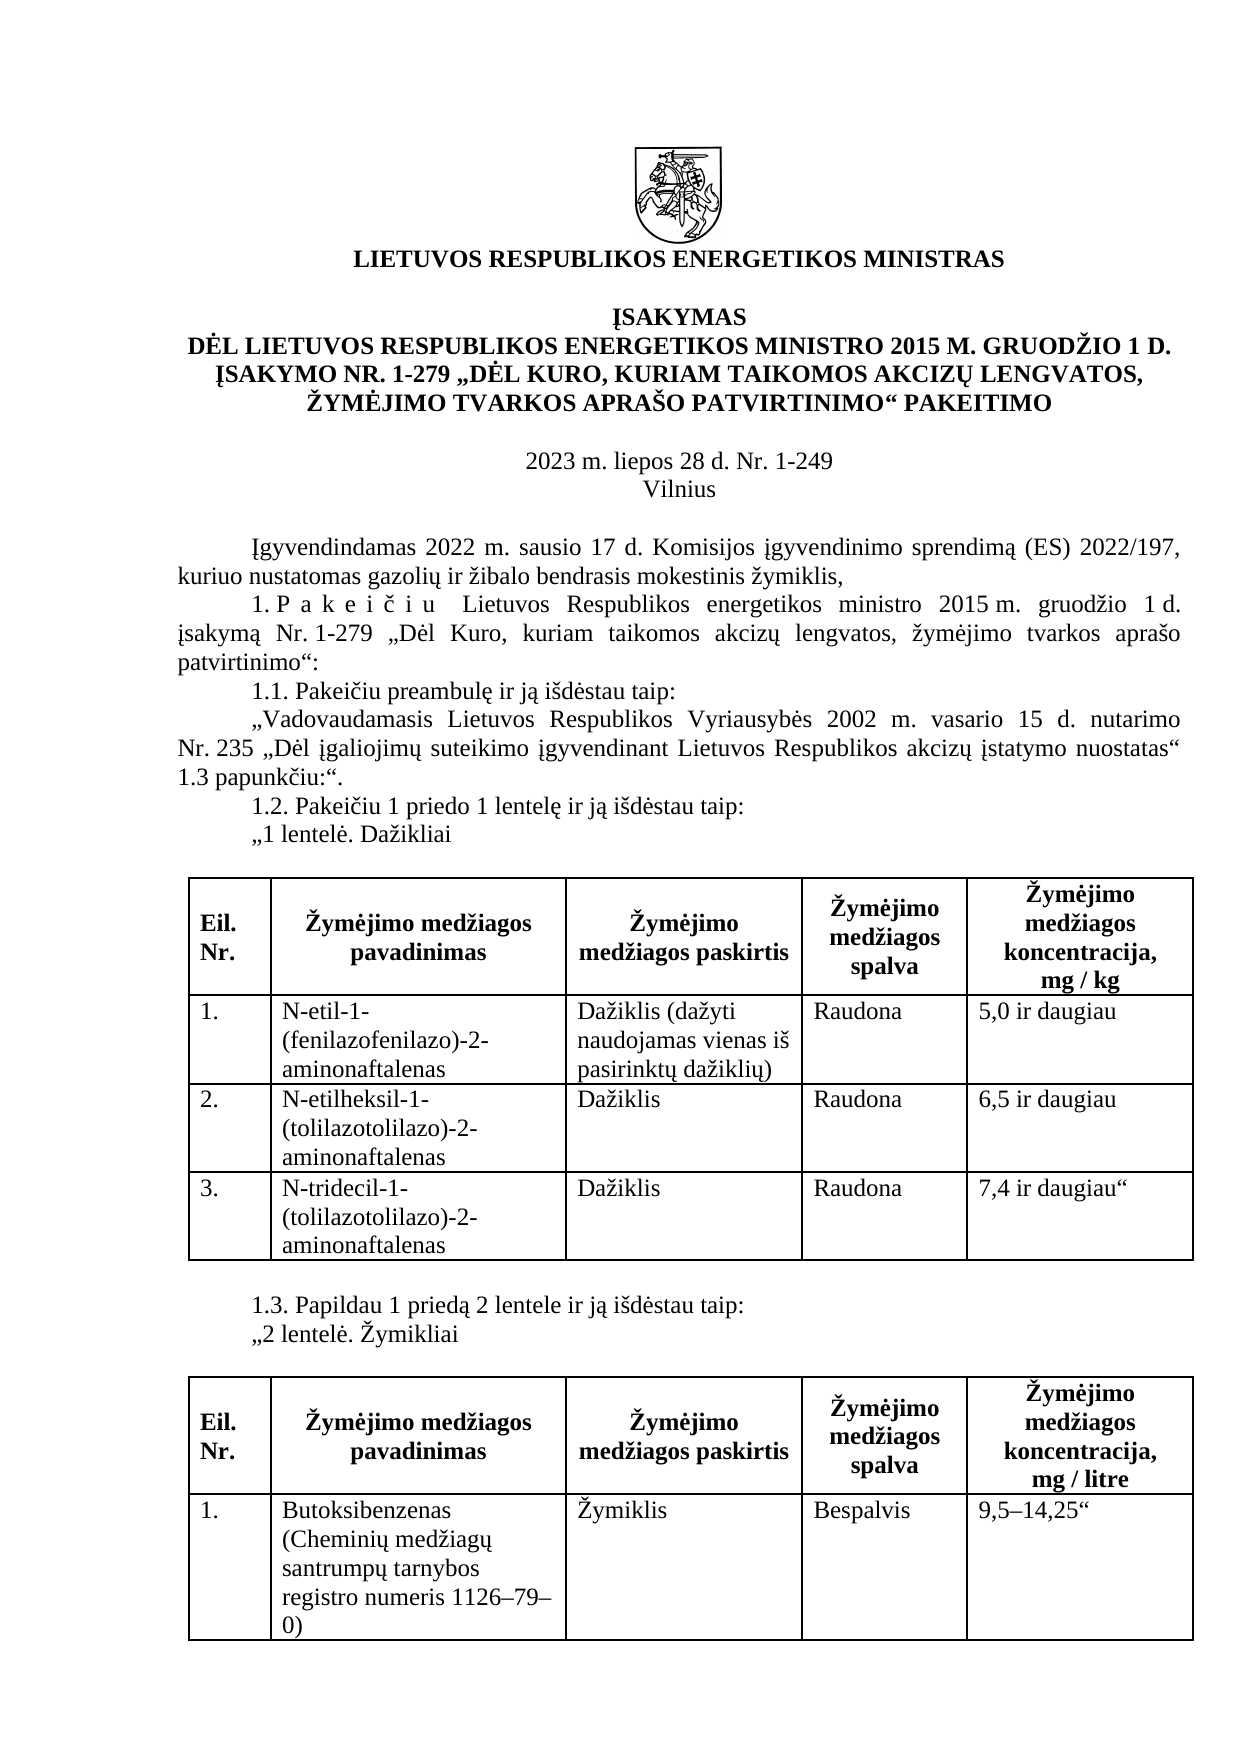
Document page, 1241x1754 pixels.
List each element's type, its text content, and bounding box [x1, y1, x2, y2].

table_header Eil. Nr. [190, 1378, 270, 1493]
table_header Žymėjimo medžiagos spalva [803, 1378, 966, 1493]
text „1 lentelė. Dažikliai [177, 819, 1181, 848]
table_header Žymėjimo medžiagos paskirtis [567, 879, 801, 994]
table_cell 9,5–14,25“ [968, 1495, 1192, 1639]
text 1.1. Pakeičiu preambulę ir ją išdėstau taip: [177, 676, 1181, 704]
text 1.3. Papildau 1 priedą 2 lentele ir ją išdėstau taip: [177, 1290, 1181, 1319]
table_cell Žymiklis [567, 1495, 801, 1639]
table_cell 3. [190, 1173, 270, 1259]
text įsakymas [177, 302, 1181, 331]
text Vilnius [177, 474, 1181, 503]
table_header Žymėjimo medžiagos paskirtis [567, 1378, 801, 1493]
text „2 lentelė. Žymikliai [177, 1319, 1181, 1347]
table_cell N-etil-1-(fenilazofenilazo)-2-aminonaftalenas [272, 996, 565, 1082]
table_cell Raudona [803, 1173, 966, 1259]
table_header Žymėjimo medžiagos koncentracija, mg / litre [968, 1378, 1192, 1493]
table_cell 7,4 ir daugiau“ [968, 1173, 1192, 1259]
table_cell 2. [190, 1085, 270, 1171]
table_cell Raudona [803, 996, 966, 1082]
text 2023 m. liepos 28 d. Nr. 1-249 [177, 446, 1181, 474]
table_cell N-tridecil-1-(tolilazotolilazo)-2-aminonaftalenas [272, 1173, 565, 1259]
table_cell Raudona [803, 1085, 966, 1171]
table_header Žymėjimo medžiagos pavadinimas [272, 879, 565, 994]
text 1. Pakeičiu Lietuvos Respublikos energetikos ministro 2015 m. gruodžio 1 d. įsakymą Nr. 1-279 „Dėl Kuro, kuriam taikomos akcizų lengvatos, žymėjimo tvarkos aprašo patvirtinimo“: [177, 589, 1181, 676]
table_cell 6,5 ir daugiau [968, 1085, 1192, 1171]
table_cell Dažiklis (dažyti naudojamas vienas iš pasirinktų dažiklių) [567, 996, 801, 1082]
text 1.2. Pakeičiu 1 priedo 1 lentelę ir ją išdėstau taip: [177, 791, 1181, 819]
table_cell 5,0 ir daugiau [968, 996, 1192, 1082]
table_cell 1. [190, 996, 270, 1082]
table_cell 1. [190, 1495, 270, 1639]
table_cell N-etilheksil-1-(tolilazotolilazo)-2-aminonaftalenas [272, 1085, 565, 1171]
text DĖL lietuvos respublikos energetikos ministro 2015 m. gruodžio 1 d. įsakymo nr. 1-279 „DĖL kurO, kuriam taikomos akcizų lengvatos, žymėjimo tvarkos aprašo patvirtinimo“ pakeitimo [177, 331, 1181, 417]
text „Vadovaudamasis Lietuvos Respublikos Vyriausybės 2002 m. vasario 15 d. nutarimo Nr. 235 „Dėl įgaliojimų suteikimo įgyvendinant Lietuvos Respublikos akcizų įstatymo nuostatas“ 1.3 papunkčiu:“. [177, 704, 1181, 791]
table_header Žymėjimo medžiagos koncentracija, mg / kg [968, 879, 1192, 994]
table_cell Butoksibenzenas (Cheminių medžiagų santrumpų tarnybos registro numeris 1126–79–0) [272, 1495, 565, 1639]
table_cell Dažiklis [567, 1173, 801, 1259]
table_cell Bespalvis [803, 1495, 966, 1639]
text Įgyvendindamas 2022 m. sausio 17 d. Komisijos įgyvendinimo sprendimą (ES) 2022/197, kuriuo nustatomas gazolių ir žibalo bendrasis mokestinis žymiklis, [177, 532, 1181, 589]
text LIETUVOS RESPUBLIKOS ENERGETIKOS MINISTRAS [177, 244, 1181, 273]
table_header Eil. Nr. [190, 879, 270, 994]
table_header Žymėjimo medžiagos pavadinimas [272, 1378, 565, 1493]
table_cell Dažiklis [567, 1085, 801, 1171]
table_header Žymėjimo medžiagos spalva [803, 879, 966, 994]
